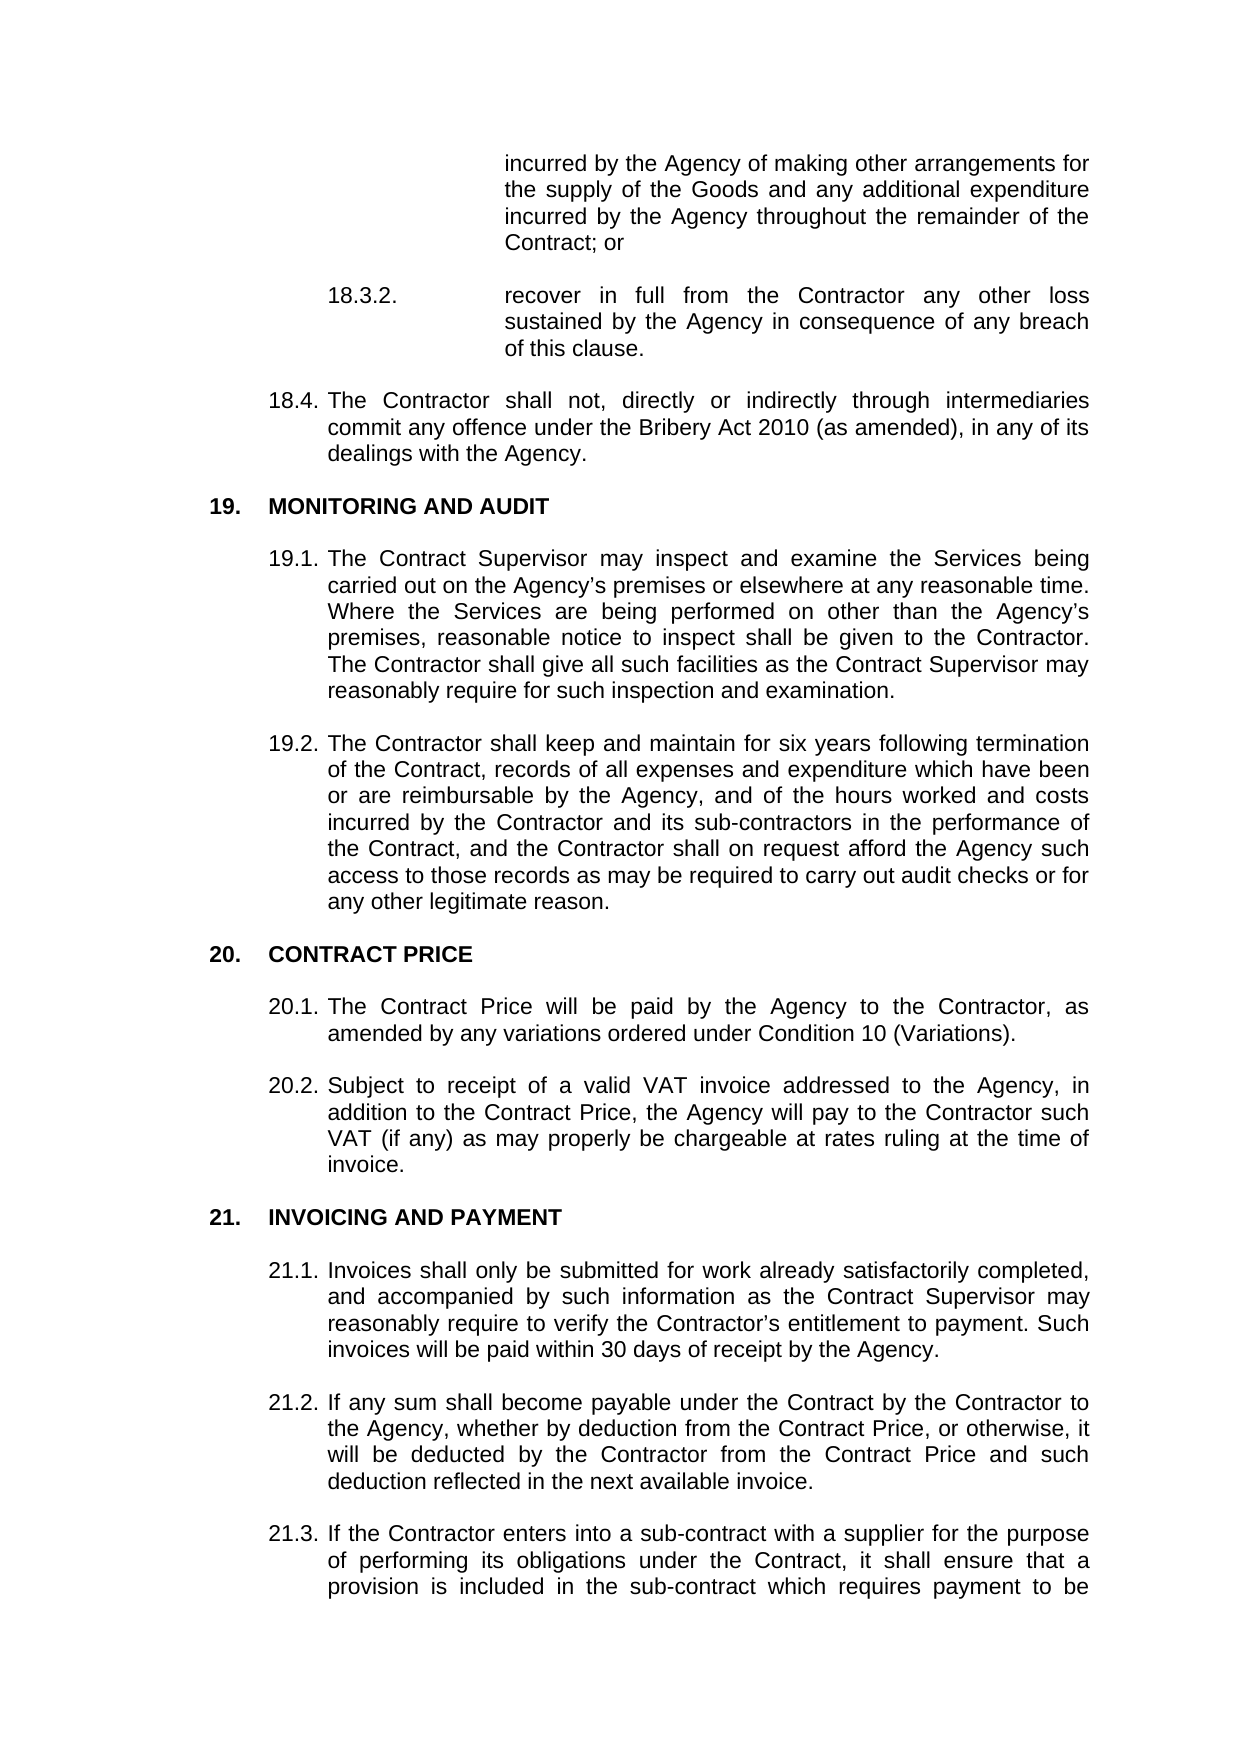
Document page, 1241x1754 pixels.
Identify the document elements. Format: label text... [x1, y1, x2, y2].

list The Contract Price will be paid by the Agency to the Contractor, as amended by any variations ordered under Condition 10 (Variations). [268, 993, 1090, 1046]
list If the Contractor enters into a sub-contract with a supplier for the purpose of performing its obligations under the Contract, it shall ensure that a provision is included in the sub-contract which requires payment to be [268, 1520, 1090, 1599]
list The Contract Supervisor may inspect and examine the Services being carried out on the Agency’s premises or elsewhere at any reasonable time. Where the Services are being performed on other than the Agency’s premises, reasonable notice to inspect shall be given to the Contractor. The Contractor shall give all such facilities as the Contract Supervisor may reasonably require for such inspection and examination. [268, 545, 1090, 703]
list Subject to receipt of a valid VAT invoice addressed to the Agency, in addition to the Contract Price, the Agency will pay to the Contractor such VAT (if any) as may properly be chargeable at rates ruling at the time of invoice. [268, 1072, 1090, 1178]
list incurred by the Agency of making other arrangements for the supply of the Goods and any additional expenditure incurred by the Agency throughout the remainder of the Contract; or [327, 150, 1090, 255]
list Invoices shall only be submitted for work already satisfactorily completed, and accompanied by such information as the Contract Supervisor may reasonably require to verify the Contractor’s entitlement to payment. Such invoices will be paid within 30 days of receipt by the Agency. [268, 1257, 1090, 1362]
list MONITORING AND AUDIT [209, 493, 1090, 519]
list The Contractor shall not, directly or indirectly through intermediaries commit any offence under the Bribery Act 2010 (as amended), in any of its dealings with the Agency. [268, 387, 1090, 466]
list The Contractor shall keep and maintain for six years following termination of the Contract, records of all expenses and expenditure which have been or are reimbursable by the Agency, and of the hours worked and costs incurred by the Contractor and its sub-contractors in the performance of the Contract, and the Contractor shall on request afford the Agency such access to those records as may be required to carry out audit checks or for any other legitimate reason. [268, 730, 1090, 914]
list If any sum shall become payable under the Contract by the Contractor to the Agency, whether by deduction from the Contract Price, or otherwise, it will be deducted by the Contractor from the Contract Price and such deduction reflected in the next available invoice. [268, 1389, 1090, 1494]
list recover in full from the Contractor any other loss sustained by the Agency in consequence of any breach of this clause. [327, 282, 1090, 361]
list INVOICING AND PAYMENT [209, 1204, 1090, 1231]
list CONTRACT PRICE [209, 941, 1090, 967]
